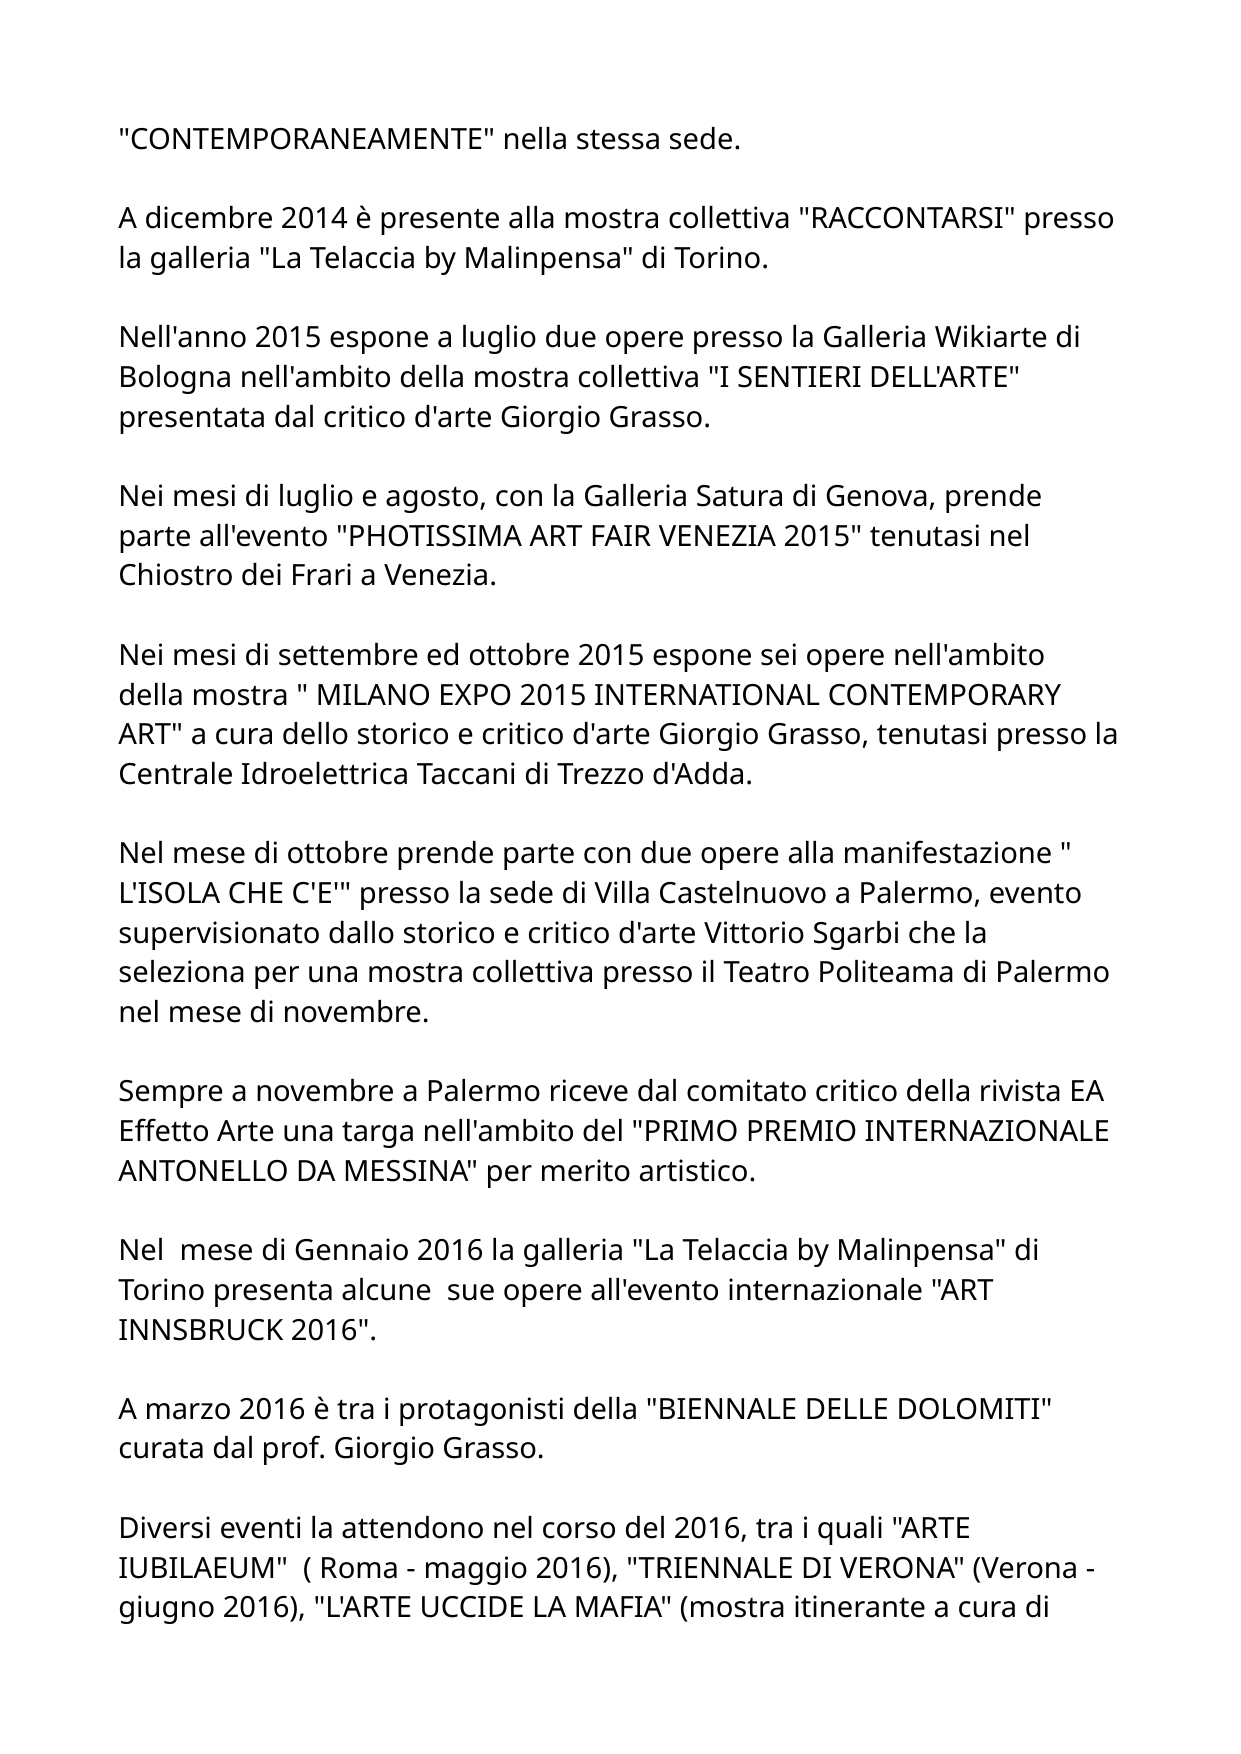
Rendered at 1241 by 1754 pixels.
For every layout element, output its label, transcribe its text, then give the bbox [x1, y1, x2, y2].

text Nell'anno 2015 espone a luglio due opere presso la Galleria Wikiarte di Bologna nell'ambito della mostra collettiva "I SENTIERI DELL'ARTE" presentata dal critico d'arte Giorgio Grasso. [118, 317, 1122, 436]
text "CONTEMPORANEAMENTE" nella stessa sede. [118, 118, 1122, 158]
text Nel mese di Gennaio 2016 la galleria "La Telaccia by Malinpensa" di Torino presenta alcune sue opere all'evento internazionale "ART INNSBRUCK 2016". [118, 1229, 1122, 1348]
text Nei mesi di luglio e agosto, con la Galleria Satura di Genova, prende parte all'evento "PHOTISSIMA ART FAIR VENEZIA 2015" tenutasi nel Chiostro dei Frari a Venezia. [118, 475, 1122, 594]
text A dicembre 2014 è presente alla mostra collettiva "RACCONTARSI" presso la galleria "La Telaccia by Malinpensa" di Torino. [118, 197, 1122, 277]
text Nei mesi di settembre ed ottobre 2015 espone sei opere nell'ambito della mostra " MILANO EXPO 2015 INTERNATIONAL CONTEMPORARY ART" a cura dello storico e critico d'arte Giorgio Grasso, tenutasi presso la Centrale Idroelettrica Taccani di Trezzo d'Adda. [118, 634, 1122, 793]
text Diversi eventi la attendono nel corso del 2016, tra i quali "ARTE IUBILAEUM" ( Roma - maggio 2016), "TRIENNALE DI VERONA" (Verona - giugno 2016), "L'ARTE UCCIDE LA MAFIA" (mostra itinerante a cura di [118, 1507, 1122, 1626]
text Nel mese di ottobre prende parte con due opere alla manifestazione " L'ISOLA CHE C'E'" presso la sede di Villa Castelnuovo a Palermo, evento supervisionato dallo storico e critico d'arte Vittorio Sgarbi che la seleziona per una mostra collettiva presso il Teatro Politeama di Palermo nel mese di novembre. [118, 832, 1122, 1031]
text A marzo 2016 è tra i protagonisti della "BIENNALE DELLE DOLOMITI" curata dal prof. Giorgio Grasso. [118, 1388, 1122, 1467]
text Sempre a novembre a Palermo riceve dal comitato critico della rivista EA Effetto Arte una targa nell'ambito del "PRIMO PREMIO INTERNAZIONALE ANTONELLO DA MESSINA" per merito artistico. [118, 1071, 1122, 1190]
